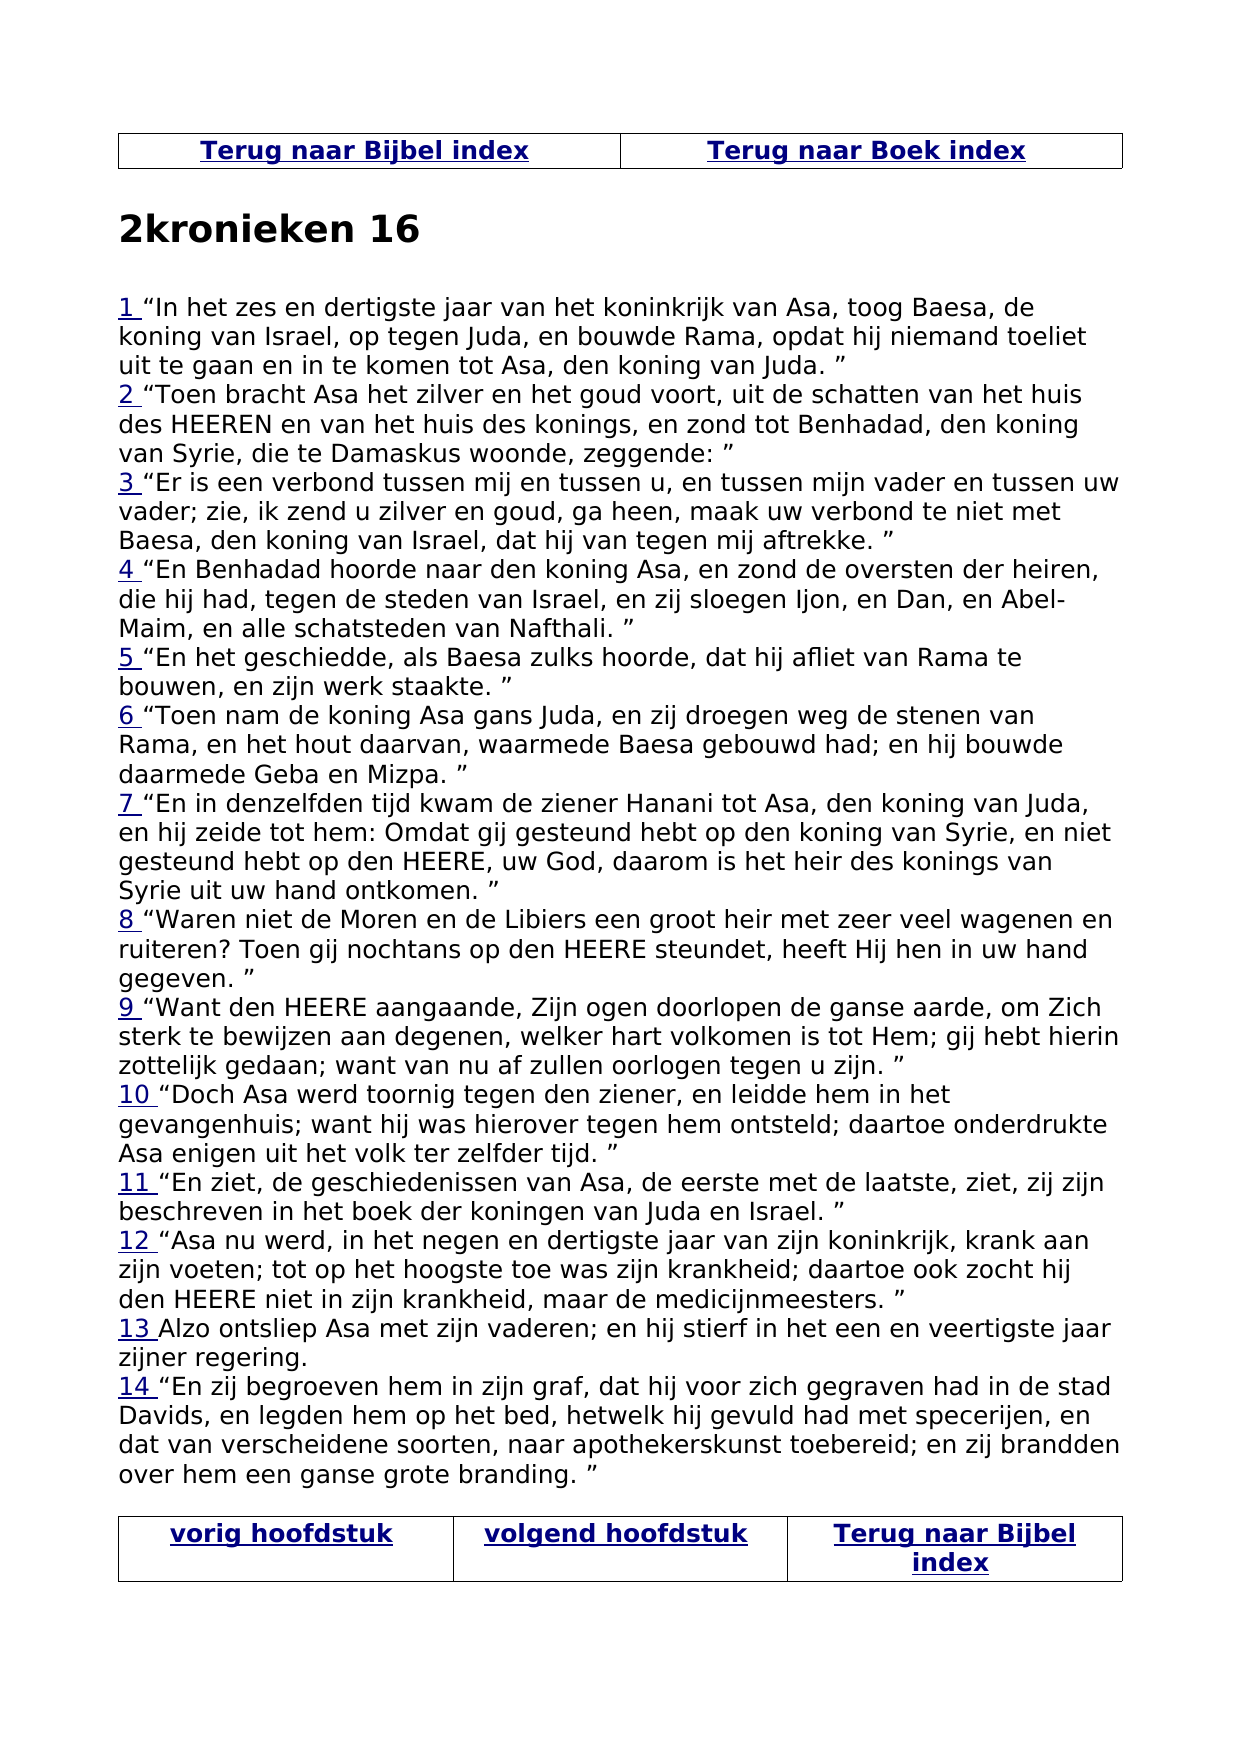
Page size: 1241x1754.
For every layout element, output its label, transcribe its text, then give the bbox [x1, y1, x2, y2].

table_header vorig hoofdstuk [119, 1517, 453, 1581]
table_header Terug naar Boek index [621, 134, 1122, 168]
table_header Terug naar Bijbel index [788, 1517, 1122, 1581]
text 1 “In het zes en dertigste jaar van het koninkrijk van Asa, toog Baesa, de koning van Israel, op tegen Juda, en bouwde Rama, opdat hij niemand toeliet uit te gaan en in te komen tot Asa, den koning van Juda. ” 2 “Toen bracht Asa het zilver en het goud voort, uit de schatten van het huis des HEEREN en van het huis des konings, en zond tot Benhadad, den koning van Syrie, die te Damaskus woonde, zeggende: ” 3 “Er is een verbond tussen mij en tussen u, en tussen mijn vader en tussen uw vader; zie, ik zend u zilver en goud, ga heen, maak uw verbond te niet met Baesa, den koning van Israel, dat hij van tegen mij aftrekke. ” 4 “En Benhadad hoorde naar den koning Asa, en zond de oversten der heiren, die hij had, tegen de steden van Israel, en zij sloegen Ijon, en Dan, en Abel-Maim, en alle schatsteden van Nafthali. ” 5 “En het geschiedde, als Baesa zulks hoorde, dat hij afliet van Rama te bouwen, en zijn werk staakte. ” 6 “Toen nam de koning Asa gans Juda, en zij droegen weg de stenen van Rama, en het hout daarvan, waarmede Baesa gebouwd had; en hij bouwde daarmede Geba en Mizpa. ” 7 “En in denzelfden tijd kwam de ziener Hanani tot Asa, den koning van Juda, en hij zeide tot hem: Omdat gij gesteund hebt op den koning van Syrie, en niet gesteund hebt op den HEERE, uw God, daarom is het heir des konings van Syrie uit uw hand ontkomen. ” 8 “Waren niet de Moren en de Libiers een groot heir met zeer veel wagenen en ruiteren? Toen gij nochtans op den HEERE steundet, heeft Hij hen in uw hand gegeven. ” 9 “Want den HEERE aangaande, Zijn ogen doorlopen de ganse aarde, om Zich sterk te bewijzen aan degenen, welker hart volkomen is tot Hem; gij hebt hierin zottelijk gedaan; want van nu af zullen oorlogen tegen u zijn. ” 10 “Doch Asa werd toornig tegen den ziener, en leidde hem in het gevangenhuis; want hij was hierover tegen hem ontsteld; daartoe onderdrukte Asa enigen uit het volk ter zelfder tijd. ” 11 “En ziet, de geschiedenissen van Asa, de eerste met de laatste, ziet, zij zijn beschreven in het boek der koningen van Juda en Israel. ” 12 “Asa nu werd, in het negen en dertigste jaar van zijn koninkrijk, krank aan zijn voeten; tot op het hoogste toe was zijn krankheid; daartoe ook zocht hij den HEERE niet in zijn krankheid, maar de medicijnmeesters. ” 13 Alzo ontsliep Asa met zijn vaderen; en hij stierf in het een en veertigste jaar zijner regering. 14 “En zij begroeven hem in zijn graf, dat hij voor zich gegraven had in de stad Davids, en legden hem op het bed, hetwelk hij gevuld had met specerijen, en dat van verscheidene soorten, naar apothekerskunst toebereid; en zij brandden over hem een ganse grote branding. ” [118, 264, 1122, 1489]
subtitle 2kronieken 16 [118, 208, 1122, 252]
table_header volgend hoofdstuk [454, 1517, 787, 1581]
table_header Terug naar Bijbel index [119, 134, 620, 168]
